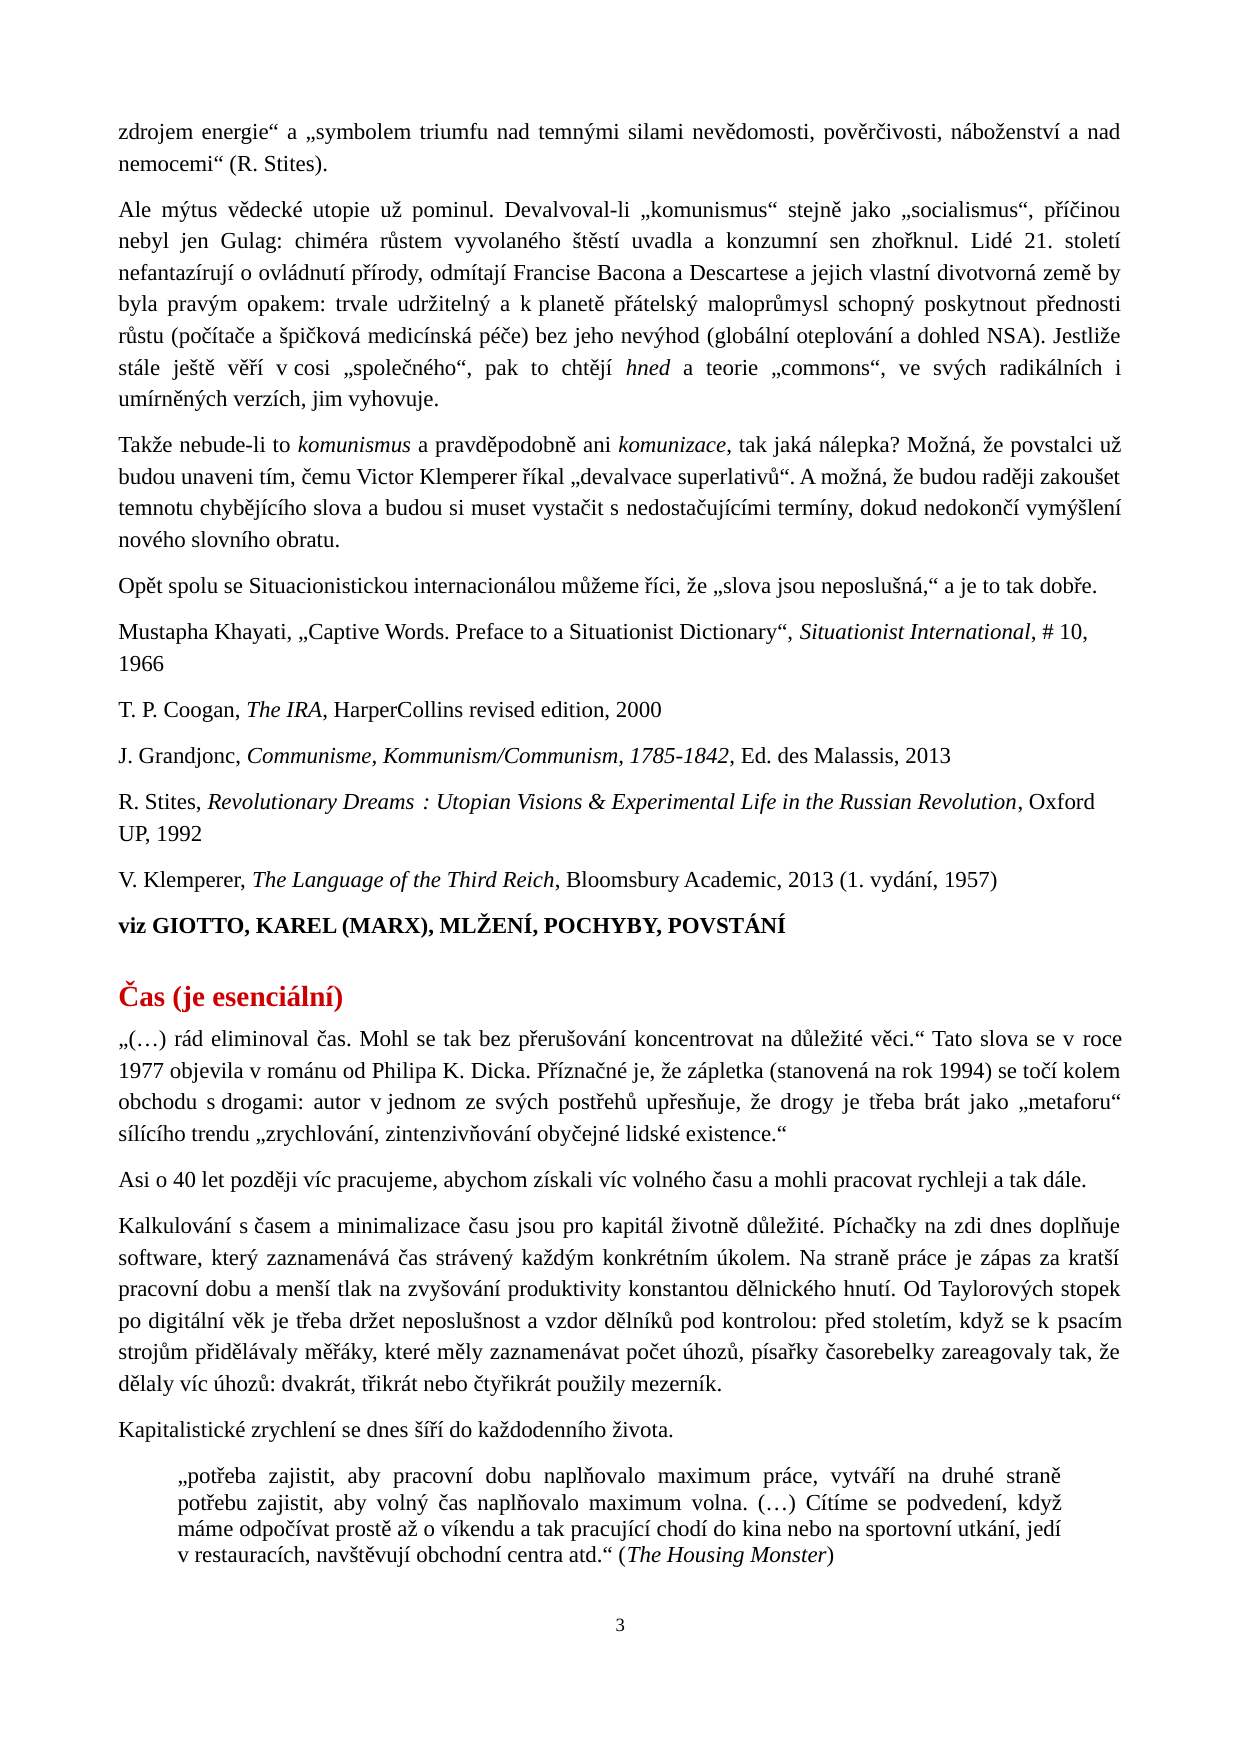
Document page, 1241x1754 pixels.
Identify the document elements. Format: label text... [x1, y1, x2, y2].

text „potřeba zajistit, aby pracovní dobu naplňovalo maximum práce, vytváří na druhé straně potřebu zajistit, aby volný čas naplňovalo maximum volna. (…) Cítíme se podvedení, když máme odpočívat prostě až o víkendu a tak pracující chodí do kina nebo na sportovní utkání, jedí v restauracích, navštěvují obchodní centra atd.“ (The Housing Monster) [177, 1462, 1063, 1568]
text zdrojem energie“ a „symbolem triumfu nad temnými silami nevědomosti, pověrčivosti, náboženství a nad nemocemi“ (R. Stites). [118, 118, 1122, 176]
text „(…) rád eliminoval čas. Mohl se tak bez přerušování koncentrovat na důležité věci.“ Tato slova se v roce 1977 objevila v románu od Philipa K. Dicka. Příznačné je, že zápletka (stanovená na rok 1994) se točí kolem obchodu s drogami: autor v jednom ze svých postřehů upřesňuje, že drogy je třeba brát jako „metaforu“ sílícího trendu „zrychlování, zintenzivňování obyčejné lidské existence.“ [118, 1025, 1122, 1146]
text viz GIOTTO, KAREL (MARX), MLŽENÍ, POCHYBY, POVSTÁNÍ [118, 912, 1122, 938]
text T. P. Coogan, The IRA, HarperCollins revised edition, 2000 [118, 696, 1122, 722]
text J. Grandjonc, Communisme, Kommunism/Communism, 1785-1842, Ed. des Malassis, 2013 [118, 742, 1122, 768]
subtitle Čas (je esenciální) [118, 979, 1122, 1013]
text Kapitalistické zrychlení se dnes šíří do každodenního života. [118, 1416, 1122, 1442]
text Opět spolu se Situacionistickou internacionálou můžeme říci, že „slova jsou neposlušná,“ a je to tak dobře. [118, 572, 1122, 598]
text V. Klemperer, The Language of the Third Reich, Bloomsbury Academic, 2013 (1. vydání, 1957) [118, 866, 1122, 892]
text Asi o 40 let později víc pracujeme, abychom získali víc volného času a mohli pracovat rychleji a tak dále. [118, 1166, 1122, 1192]
text Mustapha Khayati, „Captive Words. Preface to a Situationist Dictionary“, Situationist International, # 10, 1966 [118, 618, 1122, 676]
text R. Stites, Revolutionary Dreams : Utopian Visions & Experimental Life in the Russian Revolution, Oxford UP, 1992 [118, 788, 1122, 846]
text Takže nebude-li to komunismus a pravděpodobně ani komunizace, tak jaká nálepka? Možná, že povstalci už budou unaveni tím, čemu Victor Klemperer říkal „devalvace superlativů“. A možná, že budou raději zakoušet temnotu chybějícího slova a budou si muset vystačit s nedostačujícími termíny, dokud nedokončí vymýšlení nového slovního obratu. [118, 431, 1122, 552]
text Ale mýtus vědecké utopie už pominul. Devalvoval-li „komunismus“ stejně jako „socialismus“, příčinou nebyl jen Gulag: chiméra růstem vyvolaného štěstí uvadla a konzumní sen zhořknul. Lidé 21. století nefantazírují o ovládnutí přírody, odmítají Francise Bacona a Descartese a jejich vlastní divotvorná země by byla pravým opakem: trvale udržitelný a k planetě přátelský maloprůmysl schopný poskytnout přednosti růstu (počítače a špičková medicínská péče) bez jeho nevýhod (globální oteplování a dohled NSA). Jestliže stále ještě věří v cosi „společného“, pak to chtějí hned a teorie „commons“, ve svých radikálních i umírněných verzích, jim vyhovuje. [118, 196, 1122, 412]
text Kalkulování s časem a minimalizace času jsou pro kapitál životně důležité. Píchačky na zdi dnes doplňuje software, který zaznamenává čas strávený každým konkrétním úkolem. Na straně práce je zápas za kratší pracovní dobu a menší tlak na zvyšování produktivity konstantou dělnického hnutí. Od Taylorových stopek po digitální věk je třeba držet neposlušnost a vzdor dělníků pod kontrolou: před stoletím, když se k psacím strojům přidělávaly měřáky, které měly zaznamenávat počet úhozů, písařky časorebelky zareagovaly tak, že dělaly víc úhozů: dvakrát, třikrát nebo čtyřikrát použily mezerník. [118, 1212, 1122, 1396]
